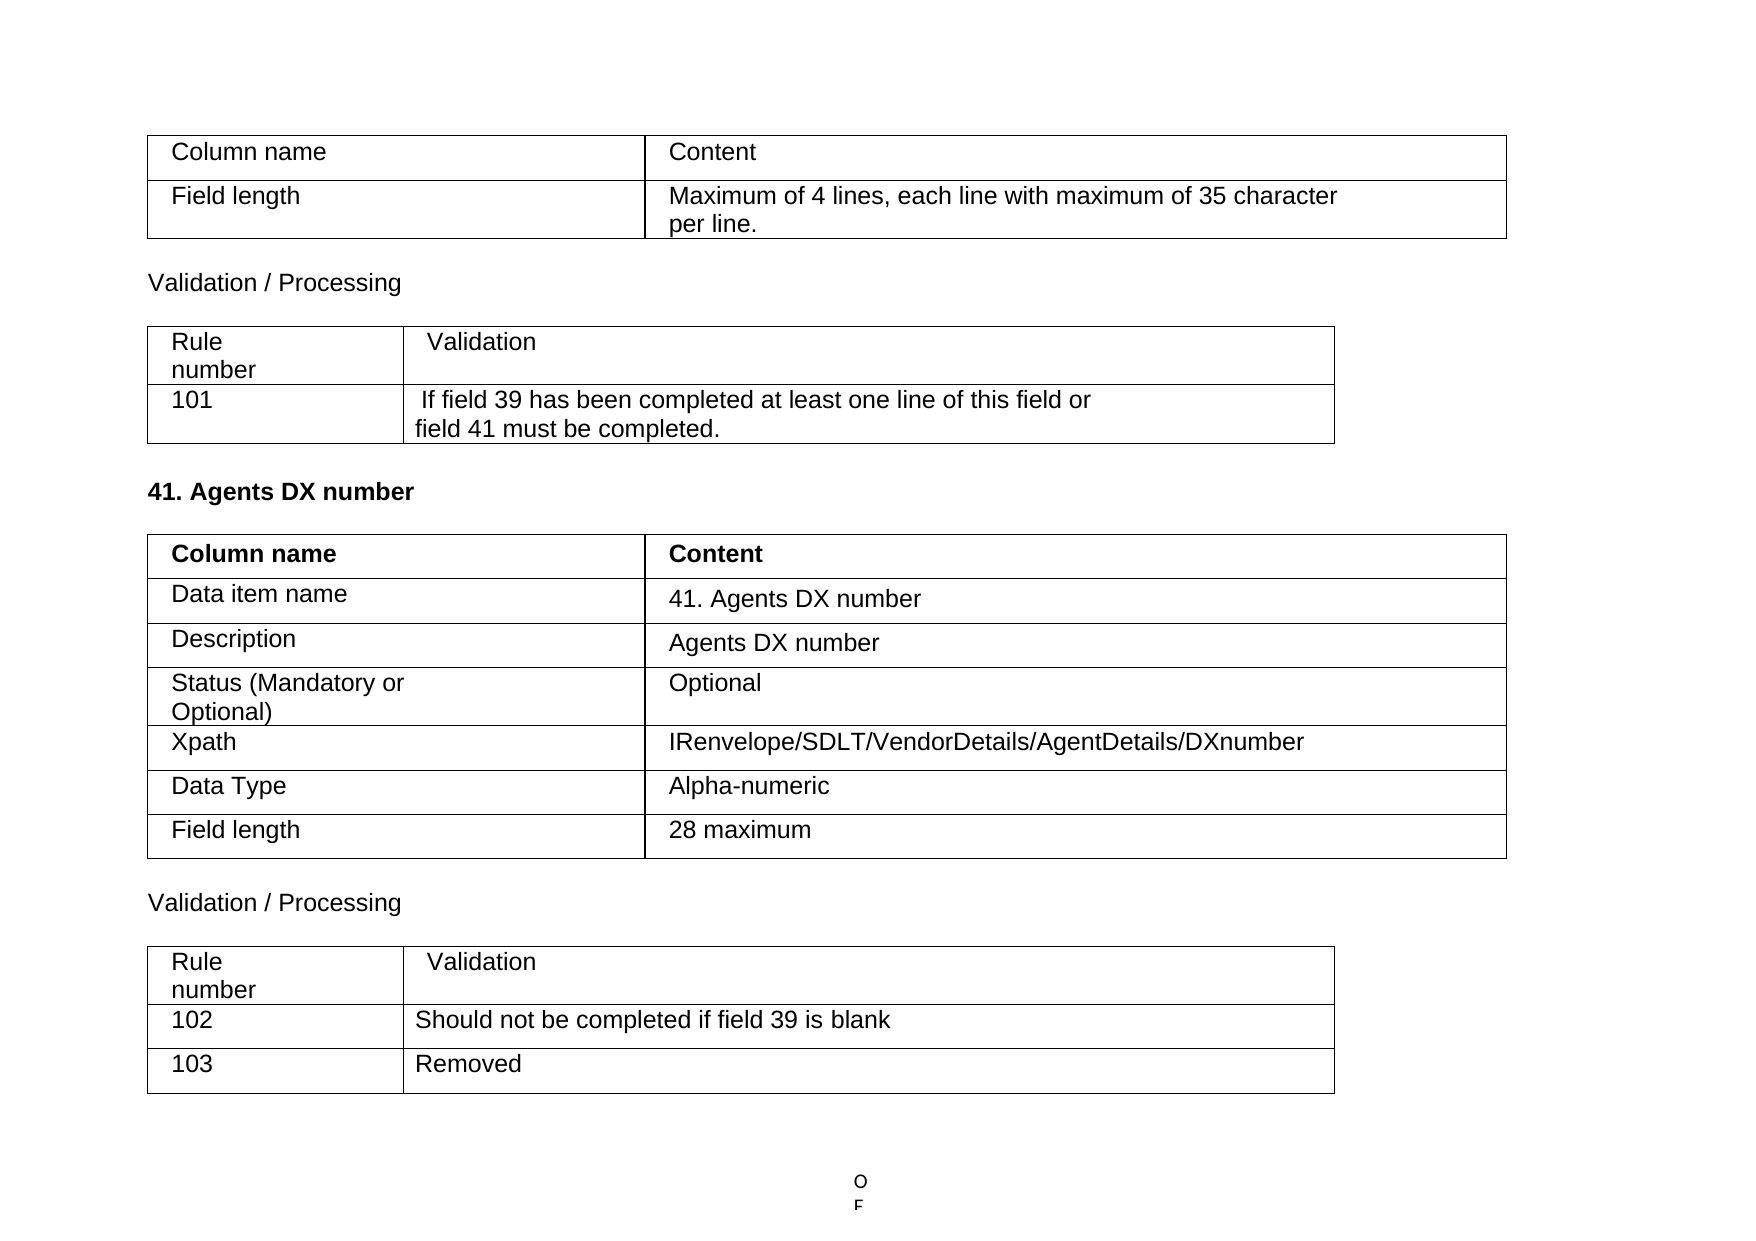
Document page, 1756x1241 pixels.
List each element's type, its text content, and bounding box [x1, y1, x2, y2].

table_cell Alpha-numeric [646, 771, 1506, 814]
table_cell Data item name [148, 579, 644, 623]
subtitle 41. Agents DX number [148, 477, 1515, 505]
table_cell Status (Mandatory or Optional) [148, 668, 644, 725]
table_header Validation [404, 327, 1334, 384]
table_cell Xpath [148, 726, 644, 770]
table_cell Should not be completed if field 39 is blank [404, 1005, 1334, 1048]
table_cell Maximum of 4 lines, each line with maximum of 35 character per line. [646, 181, 1506, 238]
table_cell 101 [148, 385, 403, 443]
table_header Content [646, 535, 1506, 578]
table_cell If field 39 has been completed at least one line of this field or field 41 must be completed. [404, 385, 1334, 443]
table_cell 102 [148, 1005, 403, 1048]
table_header Column name [148, 136, 644, 180]
table_cell Agents DX number [646, 624, 1506, 667]
table_cell Description [148, 624, 644, 667]
table_header Content [646, 136, 1506, 180]
table_header Rule number [148, 327, 403, 384]
table_header Rule number [148, 947, 403, 1004]
table_cell Field length [148, 815, 644, 858]
table_cell 41. Agents DX number [646, 579, 1506, 623]
text Validation / Processing [148, 888, 1515, 917]
table_cell 28 maximum [646, 815, 1506, 858]
table_cell Optional [646, 668, 1506, 725]
table_cell Data Type [148, 771, 644, 814]
table_cell Removed [404, 1049, 1334, 1093]
text Validation / Processing [148, 268, 1515, 297]
table_header Column name [148, 535, 644, 578]
table_cell 103 [148, 1049, 403, 1093]
table_cell Field length [148, 181, 644, 238]
table_cell IRenvelope/SDLT/VendorDetails/AgentDetails/DXnumber [646, 726, 1506, 770]
table_header Validation [404, 947, 1334, 1004]
